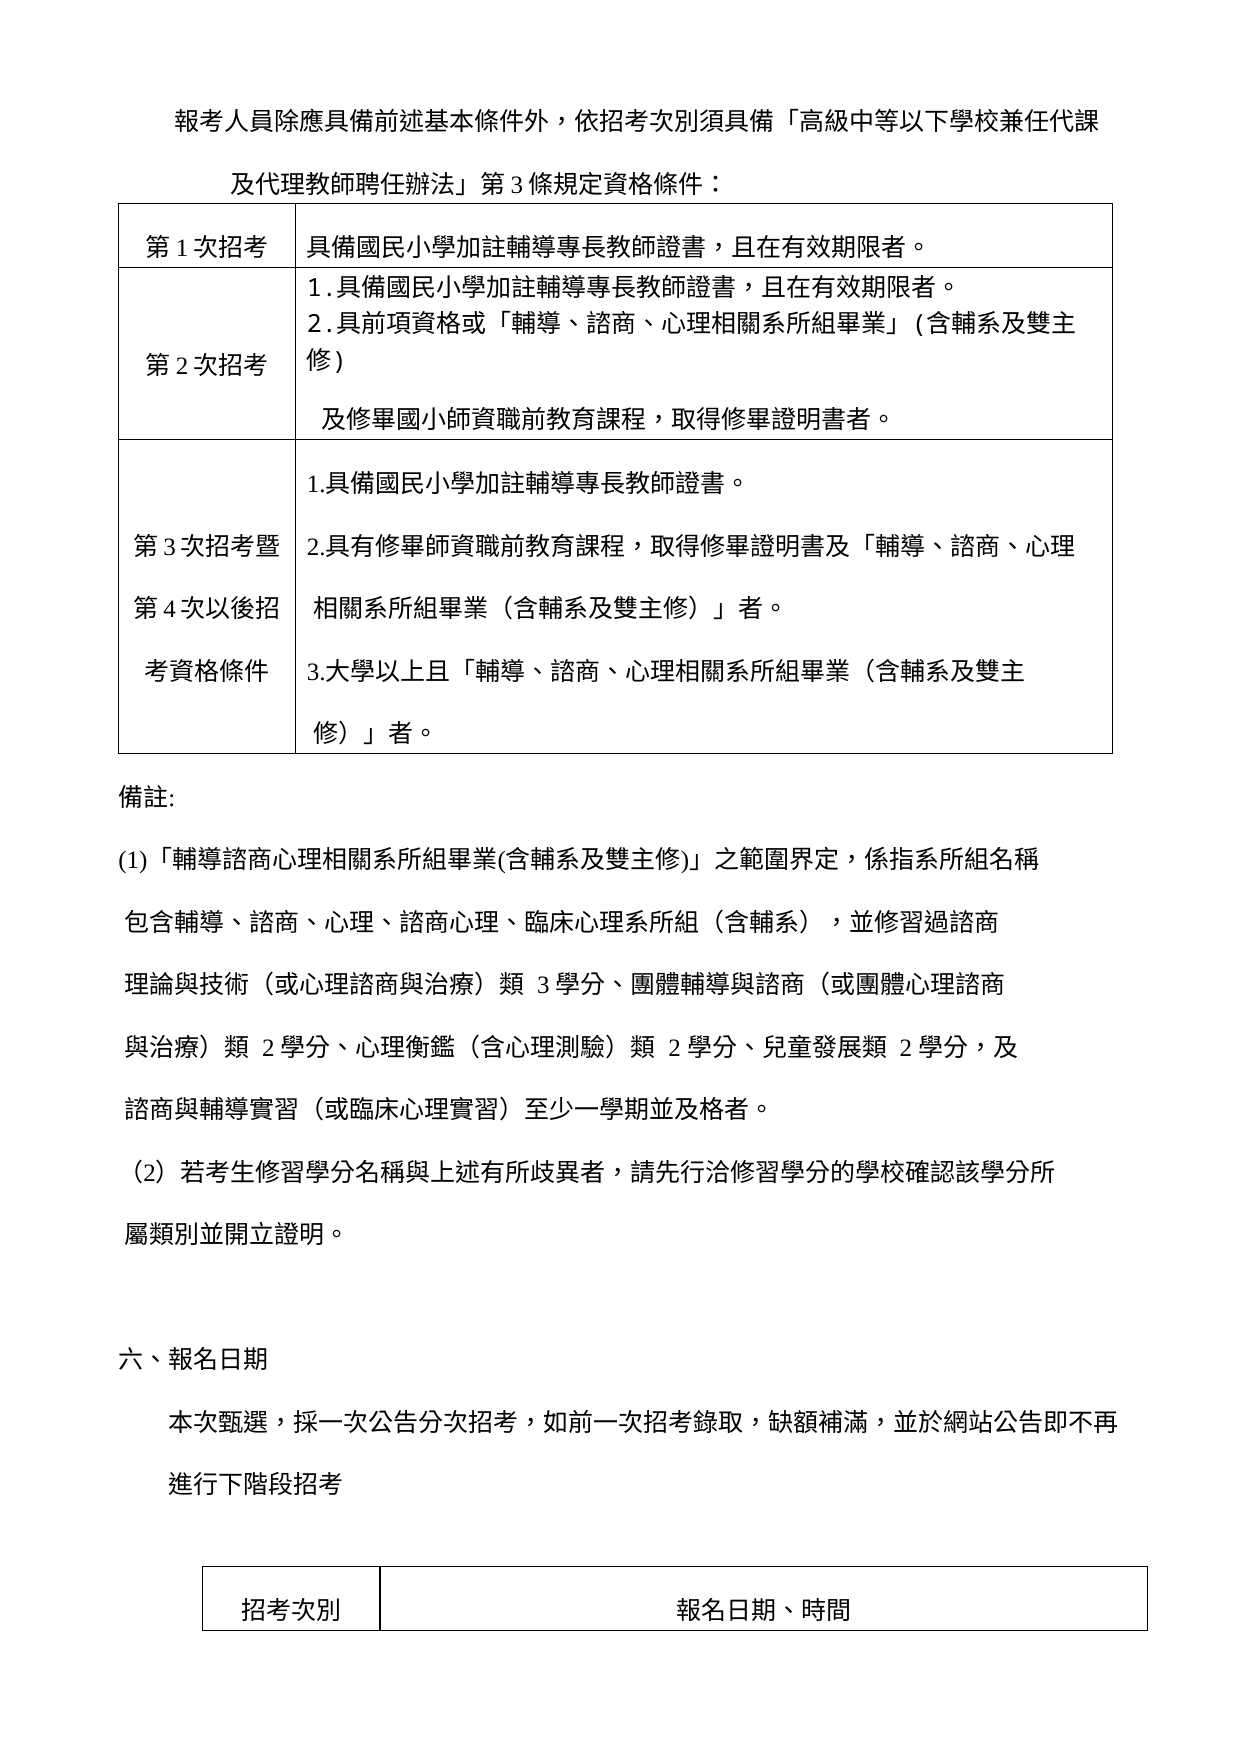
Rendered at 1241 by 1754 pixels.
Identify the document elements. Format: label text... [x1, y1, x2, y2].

text （2）若考生修習學分名稱與上述有所歧異者，請先行洽修習學分的學校確認該學分所 [118, 1128, 1122, 1191]
text 備註: [118, 753, 1122, 816]
text 六、報名日期 本次甄選，採一次公告分次招考，如前一次招考錄取，缺額補滿，並於網站公告即不再進行下階段招考 [118, 1316, 1122, 1503]
table_cell 1.具備國民小學加註輔導專長教師證書，且在有效期限者。 2.具前項資格或「輔導、諮商、心理相關系所組畢業」(含輔系及雙主修) 及修畢國小師資職前教育課程，取得修畢證明書者。 [296, 268, 1112, 439]
table_cell 1.具備國民小學加註輔導專長教師證書。 2.具有修畢師資職前教育課程，取得修畢證明書及「輔導、諮商、心理 相關系所組畢業（含輔系及雙主修）」者。 3.大學以上且「輔導、諮商、心理相關系所組畢業（含輔系及雙主 修）」者。 [296, 440, 1112, 752]
table_header 招考次別 [203, 1567, 379, 1629]
text 報考人員除應具備前述基本條件外，依招考次別須具備「高級中等以下學校兼任代課及代理教師聘任辦法」第3條規定資格條件： [118, 78, 1122, 203]
text 屬類別並開立證明。 [118, 1191, 1122, 1316]
table_header 第1次招考 [119, 204, 295, 267]
text 諮商與輔導實習（或臨床心理實習）至少一學期並及格者。 [118, 1066, 1122, 1128]
table_header 報名日期、時間 [381, 1567, 1147, 1629]
table_cell 第2次招考 [119, 268, 295, 439]
table_cell 第3次招考暨 第4次以後招考資格條件 [119, 440, 295, 752]
text 包含輔導、諮商、心理、諮商心理、臨床心理系所組（含輔系），並修習過諮商 [118, 878, 1122, 941]
text 理論與技術（或心理諮商與治療）類 3 學分、團體輔導與諮商（或團體心理諮商 [118, 941, 1122, 1003]
table_header 具備國民小學加註輔導專長教師證書，且在有效期限者。 [296, 204, 1112, 267]
text 與治療）類 2 學分、心理衡鑑（含心理測驗）類 2 學分、兒童發展類 2 學分，及 [118, 1003, 1122, 1066]
text (1)「輔導諮商心理相關系所組畢業(含輔系及雙主修)」之範圍界定，係指系所組名稱 [118, 816, 1122, 878]
